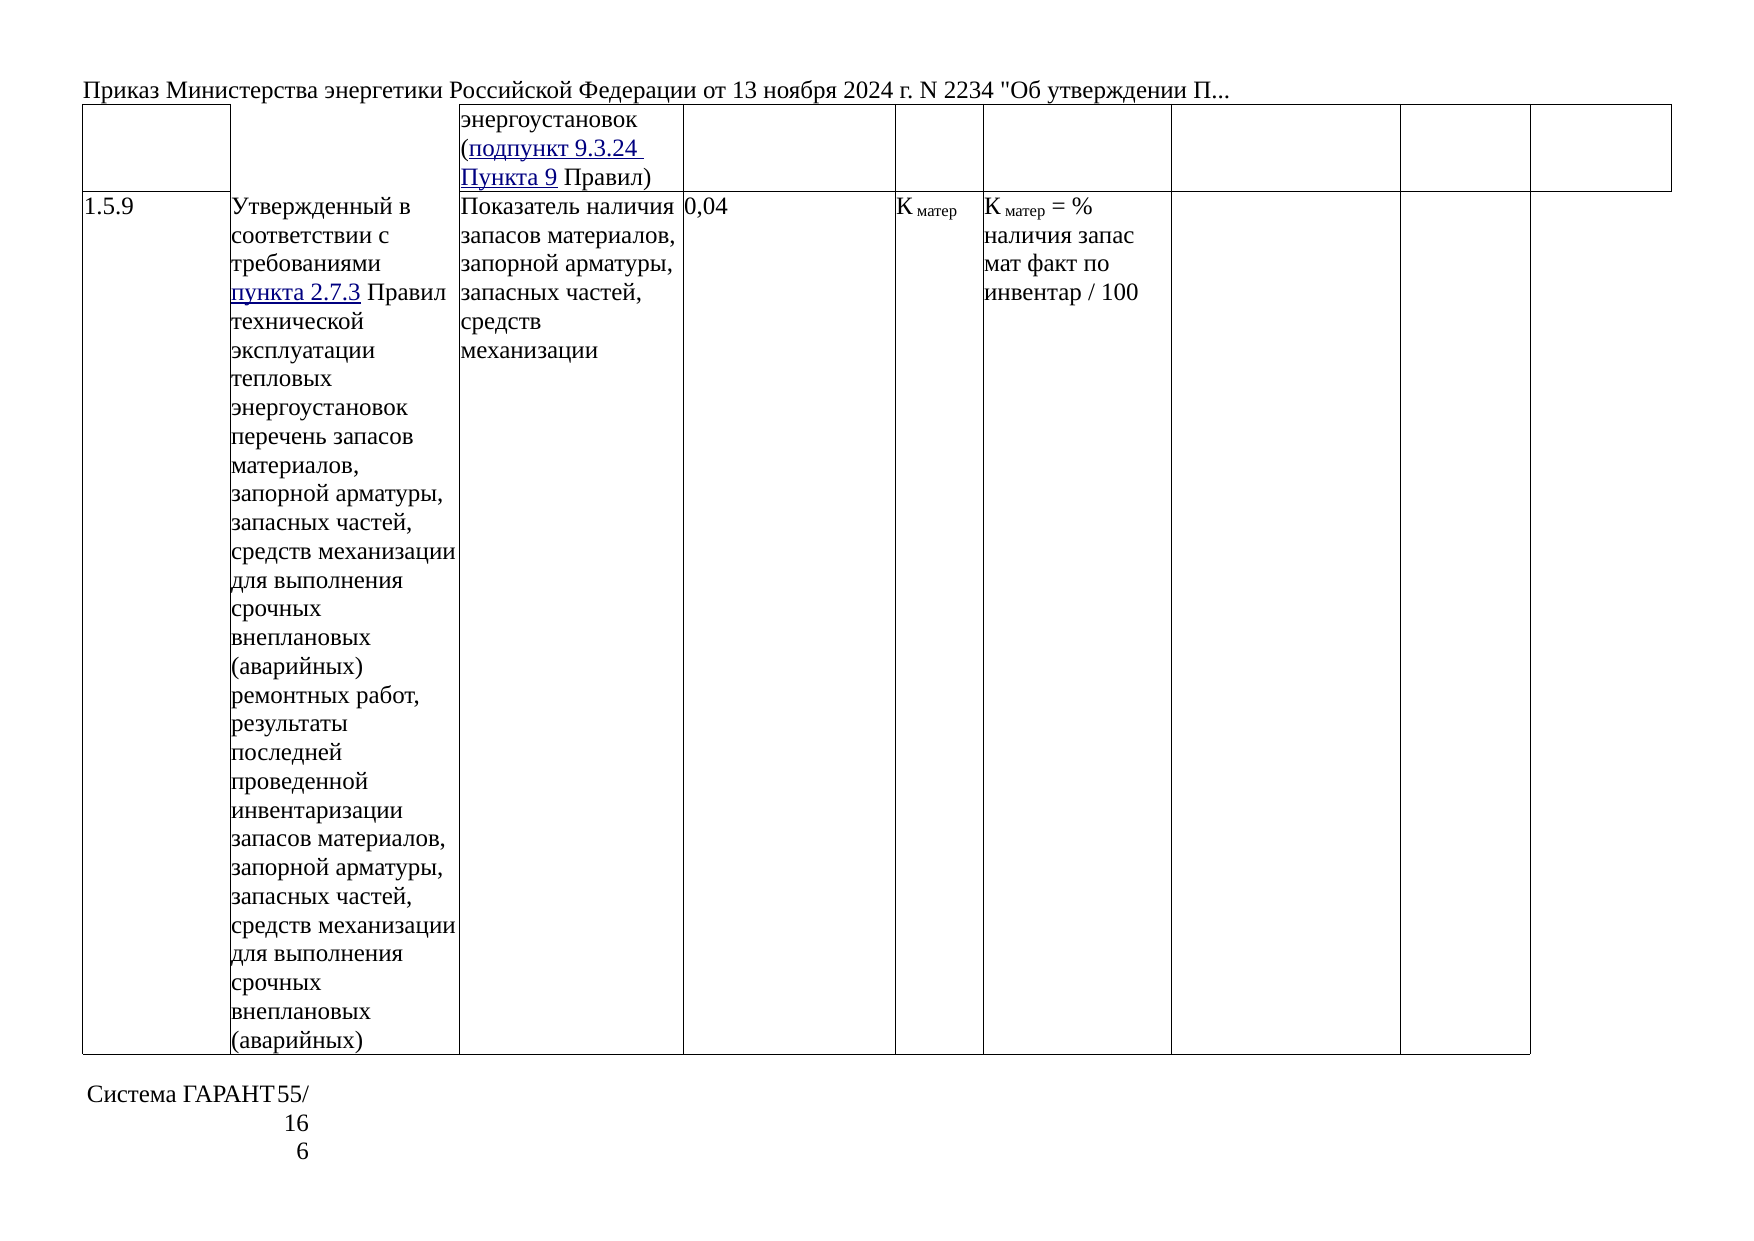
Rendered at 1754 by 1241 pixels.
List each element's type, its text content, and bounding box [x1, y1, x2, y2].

table_cell энергоустановок (подпункт 9.3.24 Пункта 9 Правил) [460, 105, 683, 191]
table_cell [1401, 105, 1530, 191]
table_cell [1531, 192, 1671, 1053]
table_cell [1172, 192, 1400, 1053]
table_cell [1172, 105, 1400, 191]
table_cell Утвержденный в соответствии с требованиями пункта 2.7.3 Правил технической эксплуатации тепловых энергоустановок перечень запасов материалов, запорной арматуры, запасных частей, средств механизации для выполнения срочных внеплановых (аварийных) ремонтных работ, результаты последней проведенной инвентаризации запасов материалов, запорной арматуры, запасных частей, средств механизации для выполнения срочных внеплановых (аварийных) [231, 191, 459, 1053]
table_cell 0,04 [684, 192, 895, 1053]
table_cell [684, 105, 895, 191]
table_cell К матер [896, 192, 983, 1053]
table_cell Показатель наличия запасов материалов, запорной арматуры, запасных частей, средств механизации [460, 192, 683, 1053]
table_cell [83, 105, 230, 191]
table_cell [1531, 105, 1671, 191]
table_cell [896, 105, 983, 191]
table_cell К матер = % наличия запас мат факт по инвентар / 100 [984, 192, 1171, 1053]
table_cell 1.5.9 [83, 192, 230, 1053]
table_cell [231, 104, 459, 191]
table_cell [984, 105, 1171, 191]
table_cell [1401, 192, 1530, 1053]
